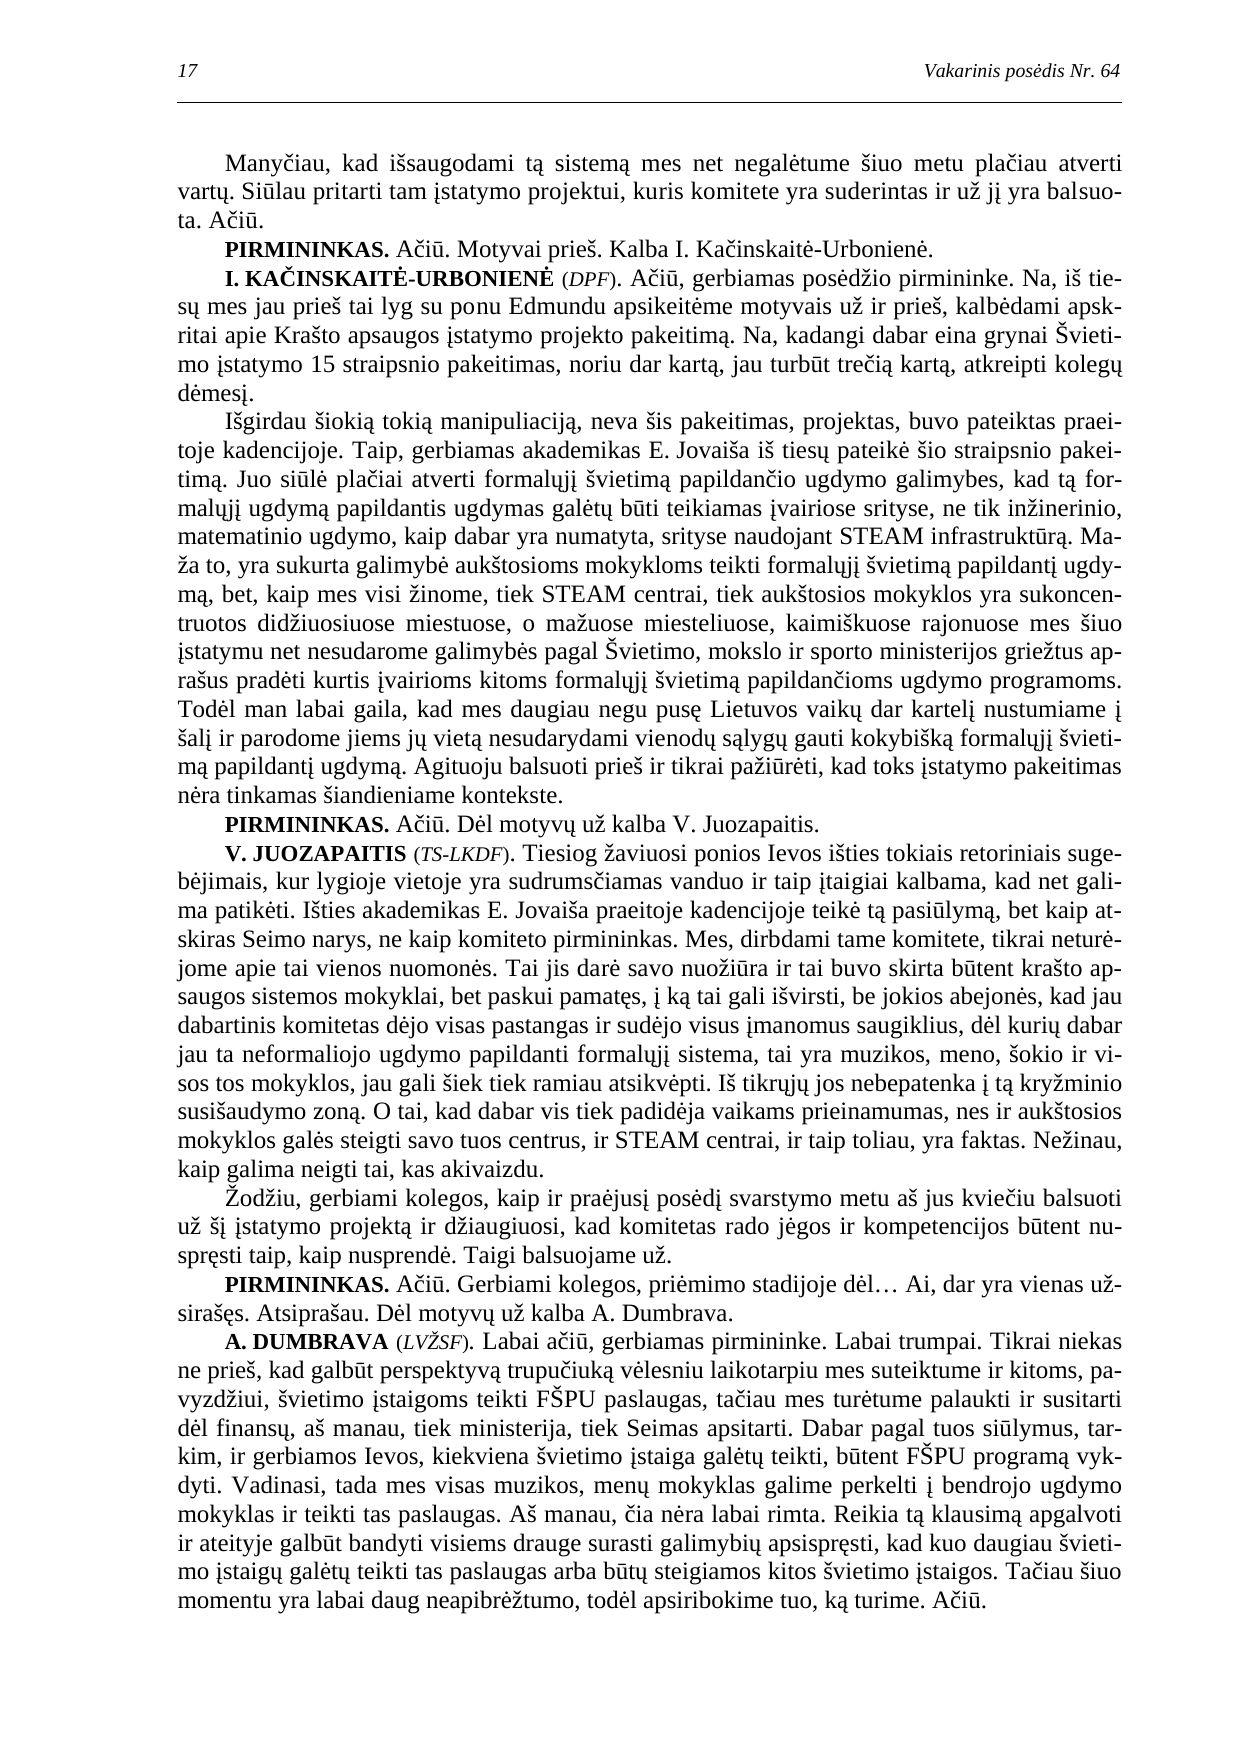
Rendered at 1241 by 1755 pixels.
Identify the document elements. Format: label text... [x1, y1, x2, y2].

text Ma­ny­čiau, kad iš­sau­go­da­mi tą sis­te­mą mes net ne­ga­lė­tu­me šiuo me­tu pla­čiau at­ver­ti vartų. Siū­lau pri­tar­ti tam įsta­ty­mo pro­jek­tui, ku­ris ko­mi­te­te yra su­de­rin­tas ir už jį yra bal­suo­ta. Ačiū. [177, 148, 1122, 234]
text Žo­džiu, ger­bia­mi ko­le­gos, kaip ir pra­ėju­sį po­sė­dį svars­ty­mo me­tu aš jus kvie­čiu bal­suo­ti už šį įsta­ty­mo pro­jek­tą ir džiau­giuo­si, kad ko­mi­te­tas ra­do jė­gos ir kom­pe­ten­ci­jos bū­tent nu­spręs­ti taip, kaip nu­spren­dė. Tai­gi bal­suo­ja­me už. [177, 1183, 1122, 1269]
text Iš­gir­dau šio­kią to­kią ma­ni­pu­lia­ci­ją, ne­va šis pa­kei­ti­mas, pro­jek­tas, bu­vo pa­teik­tas pra­ei­to­je ka­den­ci­jo­je. Taip, ger­bia­mas aka­de­mi­kas E. Jo­vai­ša iš tie­sų pa­tei­kė šio straips­nio pa­kei­timą. Juo siū­lė pla­čiai at­ver­ti for­ma­lų­jį švie­ti­mą pa­pil­dan­čio ug­dy­mo ga­li­my­bes, kad tą for­ma­lų­jį ug­dy­mą pa­pil­dan­tis ug­dy­mas ga­lė­tų bū­ti tei­kia­mas įvai­rio­se sri­ty­se, ne tik in­ži­ne­ri­nio, ma­te­ma­ti­nio ug­dy­mo, kaip da­bar yra nu­ma­ty­ta, sri­ty­se nau­do­jant STEAM in­fra­struk­tū­rą. Ma­ža to, yra su­kur­ta ga­li­my­bė aukš­to­sioms mo­kyk­loms teik­ti for­ma­lų­jį švie­ti­mą pa­pil­dan­tį ug­dy­mą, bet, kaip mes vi­si ži­no­me, tiek STEAM cen­trai, tiek aukš­to­sios mo­kyk­los yra su­kon­cen­truo­tos di­džiuo­siuo­se mies­tuo­se, o ma­žuo­se mies­te­liuo­se, kai­miš­kuo­se ra­jo­nuo­se mes šiuo įsta­ty­mu net ne­su­da­ro­me ga­li­my­bės pa­gal Švie­ti­mo, moks­lo ir spor­to mi­nis­te­ri­jos griež­tus ap­ra­šus pra­dė­ti kur­tis įvai­rioms ki­toms for­ma­lų­jį švie­ti­mą pa­pil­dan­čioms ug­dy­mo pro­gra­moms. To­dėl man la­bai gai­la, kad mes dau­giau ne­gu pu­sę Lie­tu­vos vai­kų dar kar­te­lį nu­stu­mia­me į ša­lį ir pa­ro­do­me jiems jų vie­tą ne­su­da­ry­da­mi vie­no­dų są­ly­gų gau­ti ko­ky­biš­ką for­ma­lų­jį švie­ti­mą pa­pil­dan­tį ug­dy­mą. Agi­tuo­ju bal­suo­ti prieš ir tik­rai pa­žiū­rė­ti, kad toks įsta­ty­mo pa­kei­ti­mas nė­ra tin­ka­mas šian­die­ni­a­me kon­teks­te. [177, 406, 1122, 809]
text PIRMININKAS. Ačiū. Dėl mo­ty­vų už kal­ba V. Juo­za­pai­tis. [177, 809, 1122, 838]
text PIRMININKAS. Ačiū. Ger­bia­mi ko­le­gos, pri­ėmi­mo sta­di­jo­je dėl… Ai, dar yra vie­nas už­si­ra­šęs. At­si­pra­šau. Dėl mo­ty­vų už kal­ba A. Dumb­ra­va. [177, 1269, 1122, 1326]
text I. KAČINSKAITĖ-URBONIENĖ (DPF). Ačiū, ger­bia­mas po­sė­džio pir­mi­nin­ke. Na, iš tie­sų mes jau prieš tai lyg su po­nu Ed­mun­du ap­si­kei­tė­me mo­ty­vais už ir prieš, kal­bė­da­mi ap­sk­ritai apie Kraš­to ap­sau­gos įsta­ty­mo pro­jek­to pa­kei­ti­mą. Na, ka­dan­gi da­bar ei­na gry­nai Švie­ti­mo įsta­ty­mo 15 straips­nio pa­kei­ti­mas, no­riu dar kar­tą, jau tur­būt tre­čią kar­tą, at­kreip­ti ko­le­gų dė­me­sį. [177, 263, 1122, 406]
text V. JUOZAPAITIS (TS-LKDF). Tie­siog ža­viuo­si po­nios Ie­vos iš­ties to­kiais re­to­ri­niais su­ge­bė­ji­mais, kur ly­gio­je vie­to­je yra su­drums­čia­mas van­duo ir taip įtai­giai kal­ba­ma, kad net ga­li­ma pa­ti­kė­ti. Iš­ties aka­de­mi­kas E. Jo­vai­ša pra­ei­to­je ka­den­ci­jo­je tei­kė tą pa­siū­ly­mą, bet kaip at­ski­ras Sei­mo na­rys, ne kaip ko­mi­te­to pir­mi­nin­kas. Mes, dirb­da­mi ta­me ko­mi­te­te, tik­rai ne­tu­rė­jo­me apie tai vie­nos nuo­mo­nės. Tai jis da­rė sa­vo nuo­žiū­ra ir tai bu­vo skir­ta bū­tent kraš­to ap­sau­gos sis­te­mos mo­kyk­lai, bet pas­kui pa­ma­tęs, į ką tai ga­li iš­virs­ti, be jo­kios abe­jo­nės, kad jau da­bar­ti­nis ko­mi­te­tas dė­jo vi­sas pa­stan­gas ir su­dė­jo vi­sus įma­no­mus sau­gik­lius, dėl ku­rių da­bar jau ta ne­for­ma­lio­jo ug­dy­mo pa­pil­dan­ti for­ma­lų­jį sis­te­ma, tai yra mu­zi­kos, me­no, šo­kio ir vi­sos tos mo­kyk­los, jau ga­li šiek tiek ra­miau at­si­kvėp­ti. Iš tik­rų­jų jos ne­be­pa­ten­ka į tą kryž­mi­nio su­si­šau­dy­mo zo­ną. O tai, kad da­bar vis tiek pa­di­dė­ja vai­kams pri­ei­na­mu­mas, nes ir aukš­to­sios mo­kyk­los ga­lės steig­ti sa­vo tuos cen­trus, ir STEAM cen­trai, ir taip to­liau, yra fak­tas. Ne­ži­nau, kaip ga­li­ma neig­ti tai, kas aki­vaiz­du. [177, 838, 1122, 1183]
text A. DUMBRAVA (LVŽSF). La­bai ačiū, ger­bia­mas pir­mi­nin­ke. La­bai trum­pai. Tik­rai nie­kas ne prieš, kad gal­būt per­spek­ty­vą tru­pu­čiu­ką vė­les­niu lai­ko­tar­piu mes su­teik­tu­me ir ki­toms, pa­vyz­džiui, švie­ti­mo įstai­goms teik­ti FŠPU pa­slau­gas, ta­čiau mes tu­rė­tu­me pa­lauk­ti ir su­si­tar­ti dėl fi­nan­sų, aš ma­nau, tiek mi­nis­te­ri­ja, tiek Sei­mas ap­si­tar­ti. Da­bar pa­gal tuos siū­ly­mus, tar­kim, ir ger­bia­mos Ie­vos, kiek­vie­na švie­ti­mo įstai­ga ga­lė­tų teik­ti, bū­tent FŠPU pro­gra­mą vyk­dy­ti. Va­di­na­si, ta­da mes vi­sas mu­zi­kos, me­nų mo­kyk­las ga­li­me per­kel­ti į ben­dro­jo ug­dy­mo mo­kyk­las ir teik­ti tas pa­slau­gas. Aš ma­nau, čia nė­ra la­bai rim­ta. Rei­kia tą klau­si­mą ap­gal­vo­ti ir at­ei­ty­je gal­būt ban­dy­ti vi­siems drau­ge su­ras­ti ga­li­my­bių ap­si­spręs­ti, kad kuo dau­giau švie­ti­mo įstai­gų ga­lė­tų teik­ti tas pa­slau­gas ar­ba būtų steigiamos ki­tos švie­ti­mo įstai­gos. Ta­čiau šiuo mo­men­tu yra la­bai daug ne­apib­rėž­tu­mo, to­dėl ap­si­ri­bo­ki­me tuo, ką tu­ri­me. Ačiū. [177, 1326, 1122, 1614]
text PIRMININKAS. Ačiū. Mo­ty­vai prieš. Kal­ba I. Ka­čins­kai­tė-Ur­bo­nie­nė. [177, 234, 1122, 263]
